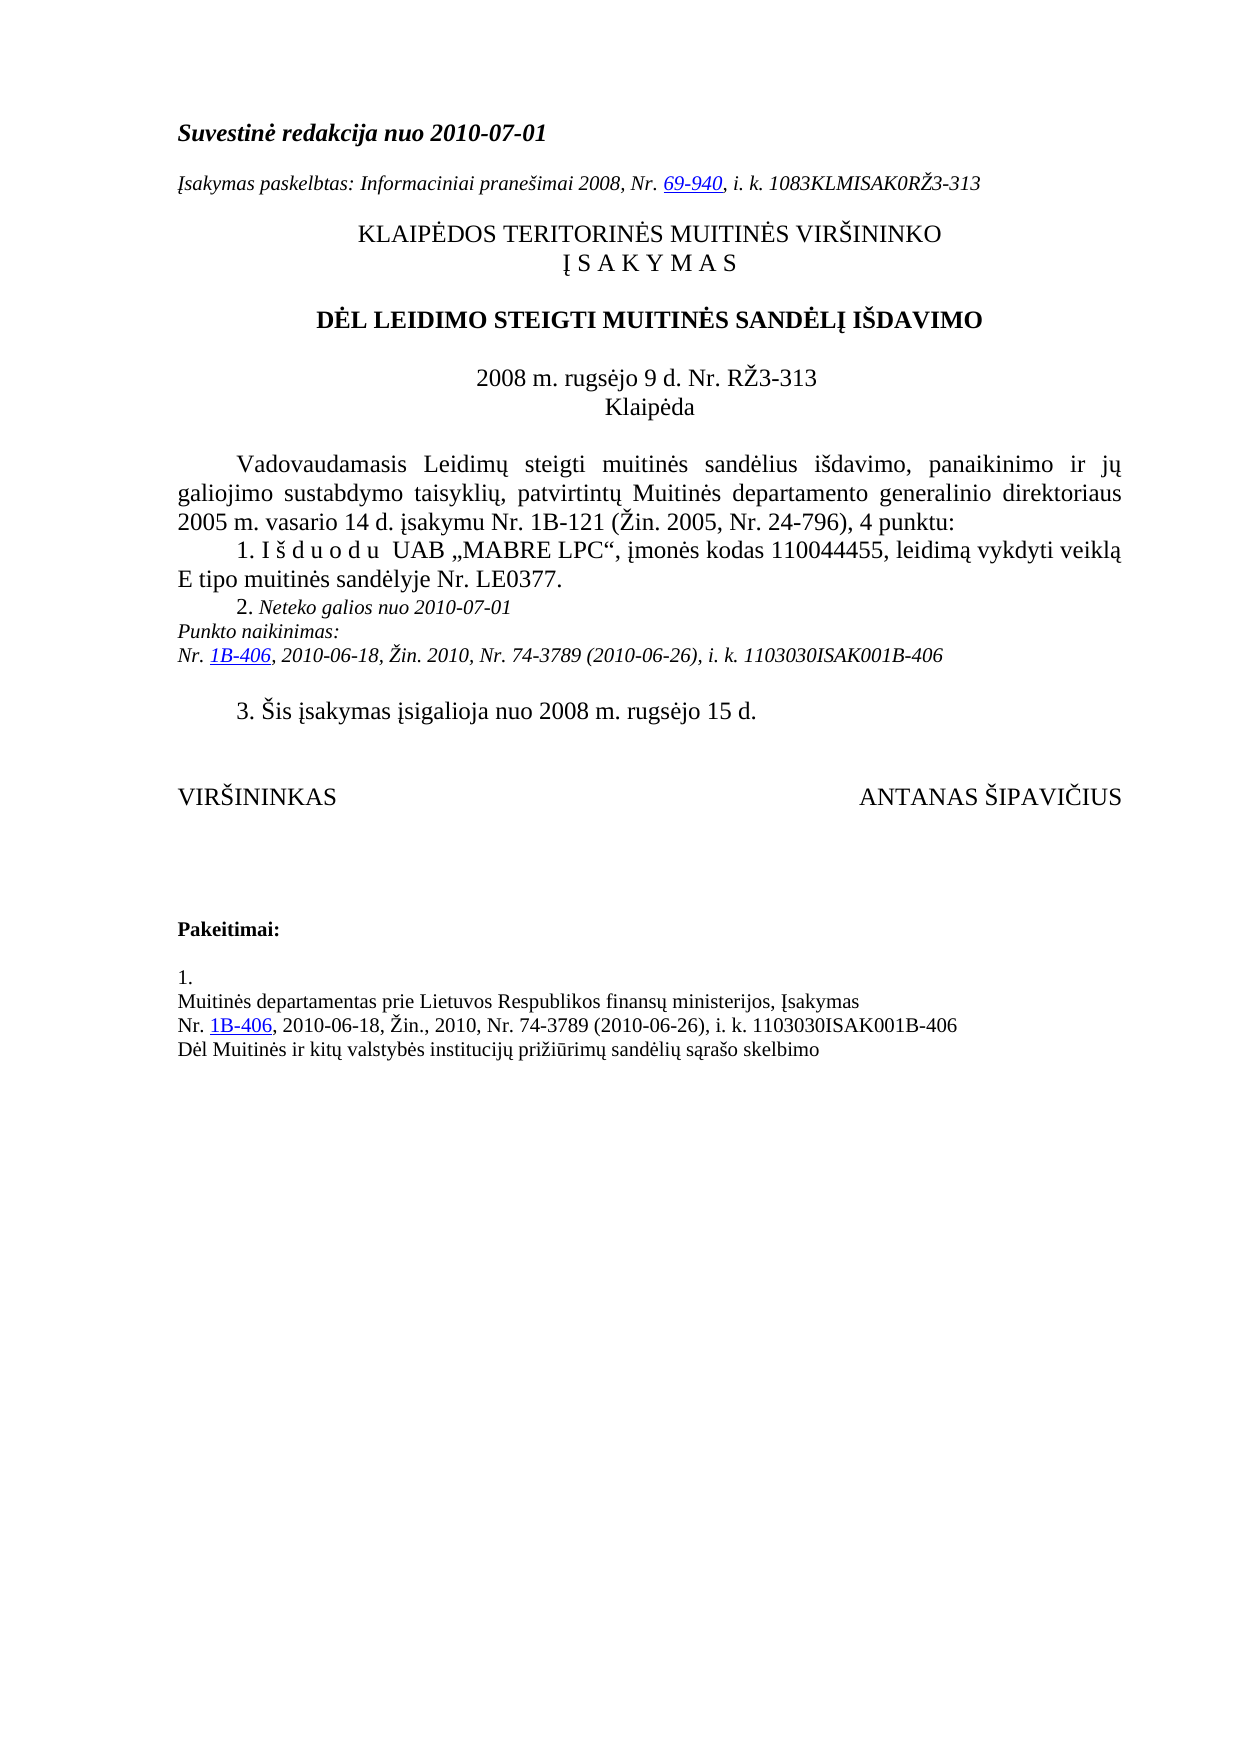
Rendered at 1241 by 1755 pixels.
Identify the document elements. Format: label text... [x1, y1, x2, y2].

text 3. Šis įsakymas įsigalioja nuo 2008 m. rugsėjo 15 d. [177, 696, 1122, 725]
text Įsakymas paskelbtas: Informaciniai pranešimai 2008, Nr. 69-940, i. k. 1083KLMISAK0RŽ3-313 [177, 171, 1122, 195]
text Vadovaudamasis Leidimų steigti muitinės sandėlius išdavimo, panaikinimo ir jų galiojimo sustabdymo taisyklių, patvirtintų Muitinės departamento generalinio direktoriaus 2005 m. vasario 14 d. įsakymu Nr. 1B-121 (Žin. 2005, Nr. 24-796), 4 punktu: [177, 449, 1122, 535]
text Punkto naikinimas: [177, 619, 1122, 643]
text 2. Neteko galios nuo 2010-07-01 [177, 593, 1122, 619]
text DĖL LEIDIMO STEIGTI MUITINĖS SANDĖLĮ IŠDAVIMO [177, 305, 1122, 334]
text Muitinės departamentas prie Lietuvos Respublikos finansų ministerijos, Įsakymas [177, 989, 1122, 1013]
text Pakeitimai: [177, 917, 1122, 941]
text 1. [177, 965, 1122, 989]
text Suvestinė redakcija nuo 2010-07-01 [177, 118, 1122, 147]
text Nr. 1B-406, 2010-06-18, Žin. 2010, Nr. 74-3789 (2010-06-26), i. k. 1103030ISAK001B-406 [177, 643, 1122, 667]
text ĮSAKYMAS [177, 248, 1122, 277]
text Klaipėda [177, 392, 1122, 420]
text Dėl Muitinės ir kitų valstybės institucijų prižiūrimų sandėlių sąrašo skelbimo [177, 1037, 1122, 1061]
text VIRŠININKAS ANTANAS ŠIPAVIČIUS [177, 782, 1122, 811]
text KLAIPĖDOS TERITORINĖS MUITINĖS VIRŠININKO [177, 219, 1122, 248]
text Nr. 1B-406, 2010-06-18, Žin., 2010, Nr. 74-3789 (2010-06-26), i. k. 1103030ISAK001B-406 [177, 1013, 1122, 1037]
text 1. Išduodu UAB „MABRE LPC“, įmonės kodas 110044455, leidimą vykdyti veiklą E tipo muitinės sandėlyje Nr. LE0377. [177, 535, 1122, 593]
text 2008 m. rugsėjo 9 d. Nr. RŽ3-313 [177, 363, 1122, 392]
